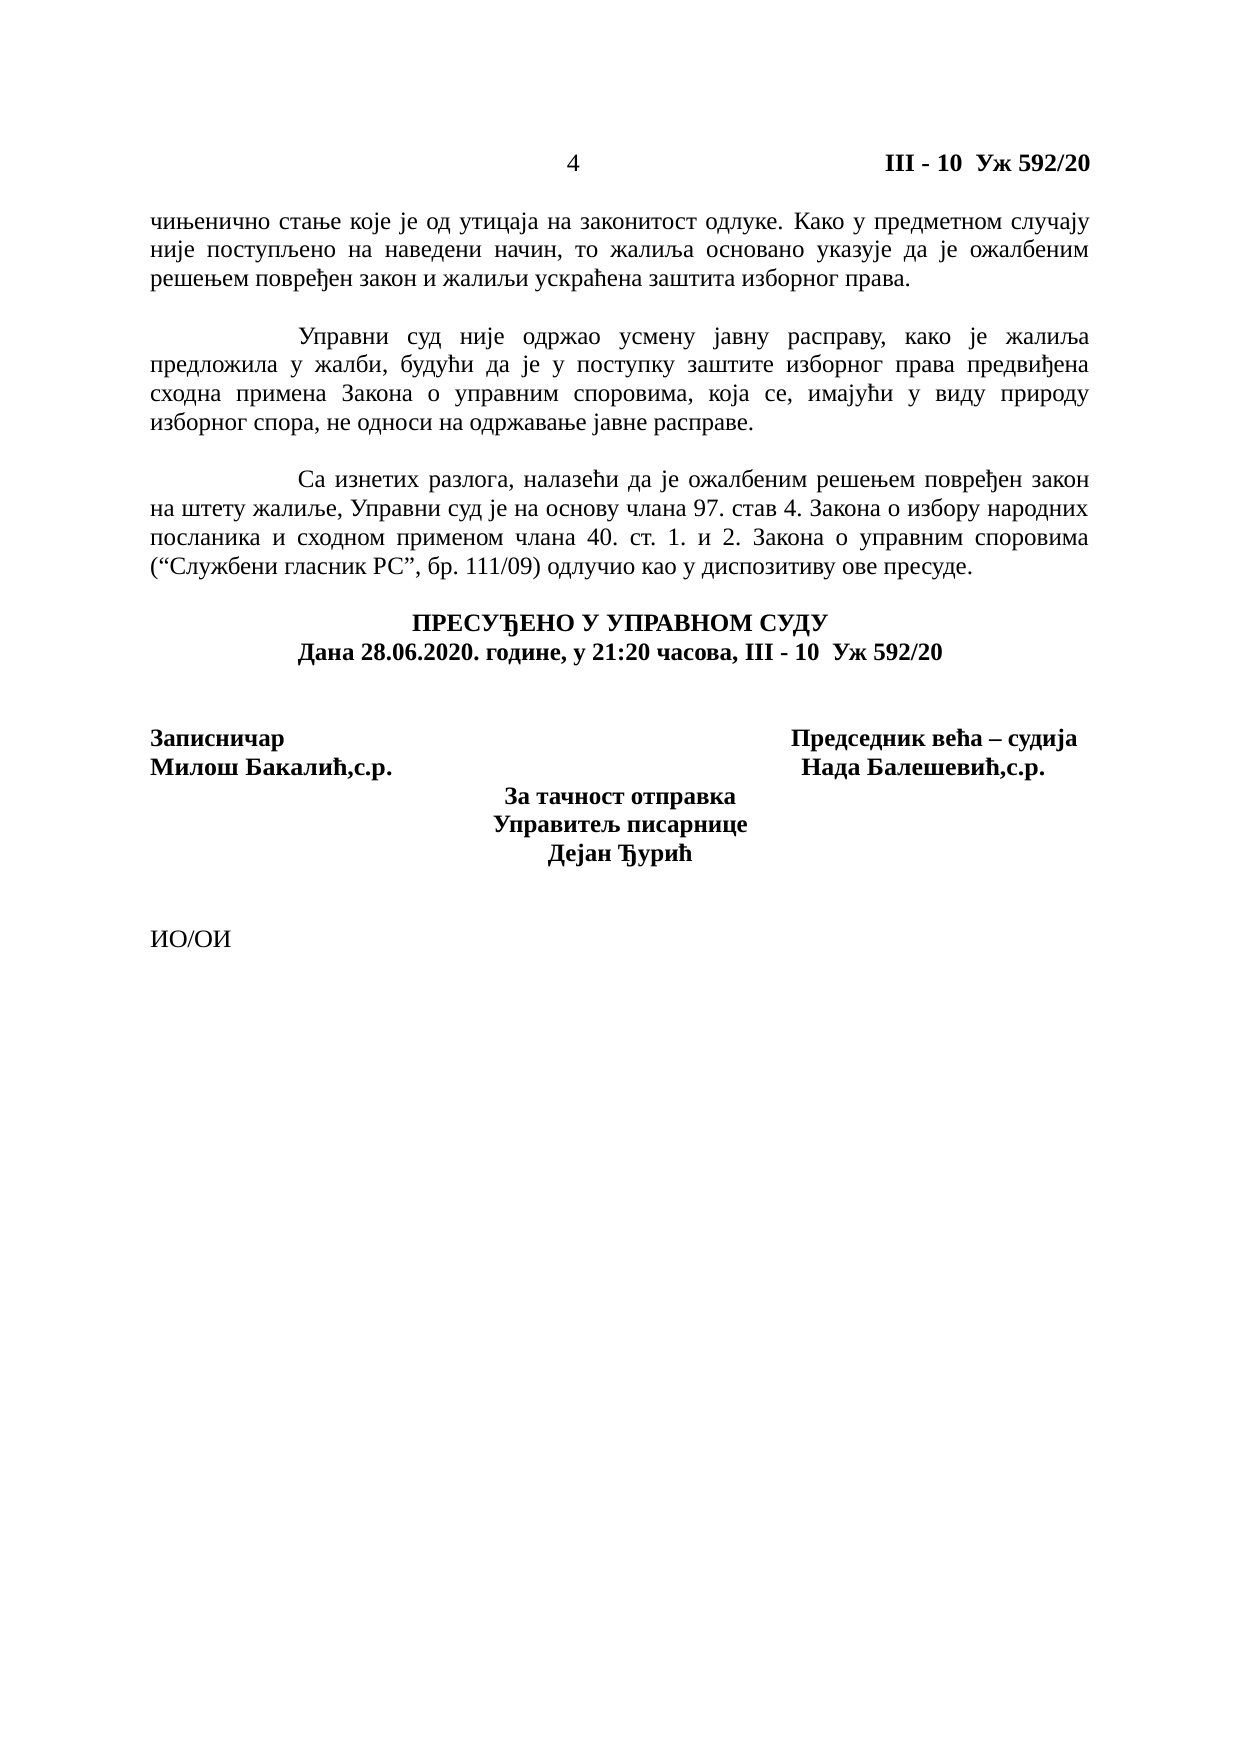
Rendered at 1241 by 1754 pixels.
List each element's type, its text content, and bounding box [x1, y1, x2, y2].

text ПРЕСУЂЕНО У УПРАВНОМ СУДУ [150, 608, 1090, 637]
text Дејан Ђурић [150, 838, 1090, 867]
text Записничар Председник већа – судија [150, 723, 1090, 752]
text Милош Бакалић,с.р. Нада Балешевић,с.р. [150, 752, 1090, 781]
text Управни суд није одржао усмену јавну расправу, како је жалиља предложила у жалби, будући да је у поступку заштите изборног права предвиђена сходна примена Закона о управним споровима, која се, имајући у виду природу изборног спора, не односи на одржавање јавне расправе. [150, 321, 1090, 436]
text За тачност отправка [150, 781, 1090, 809]
text Управитељ писарнице [150, 809, 1090, 838]
text Са изнетих разлога, налазећи да је ожалбеним решењем повређен закон на штету жалиље, Управни суд је на основу члана 97. став 4. Закона о избору народних посланика и сходном применом члана 40. ст. 1. и 2. Закона о управним споровима (“Службени гласник РС”, бр. 111/09) одлучио као у диспозитиву ове пресуде. [150, 464, 1090, 579]
text чињенично стање које је од утицаја на законитост одлуке. Како у предметном случају није поступљено на наведени начин, то жалиља основано указује да је ожалбеним решењем повређен закон и жалиљи ускраћена заштита изборног права. [150, 206, 1090, 292]
text Дана 28.06.2020. године, у 21:20 часова, III - 10 Уж 592/20 [150, 637, 1090, 666]
text ИО/ОИ [150, 924, 1090, 953]
